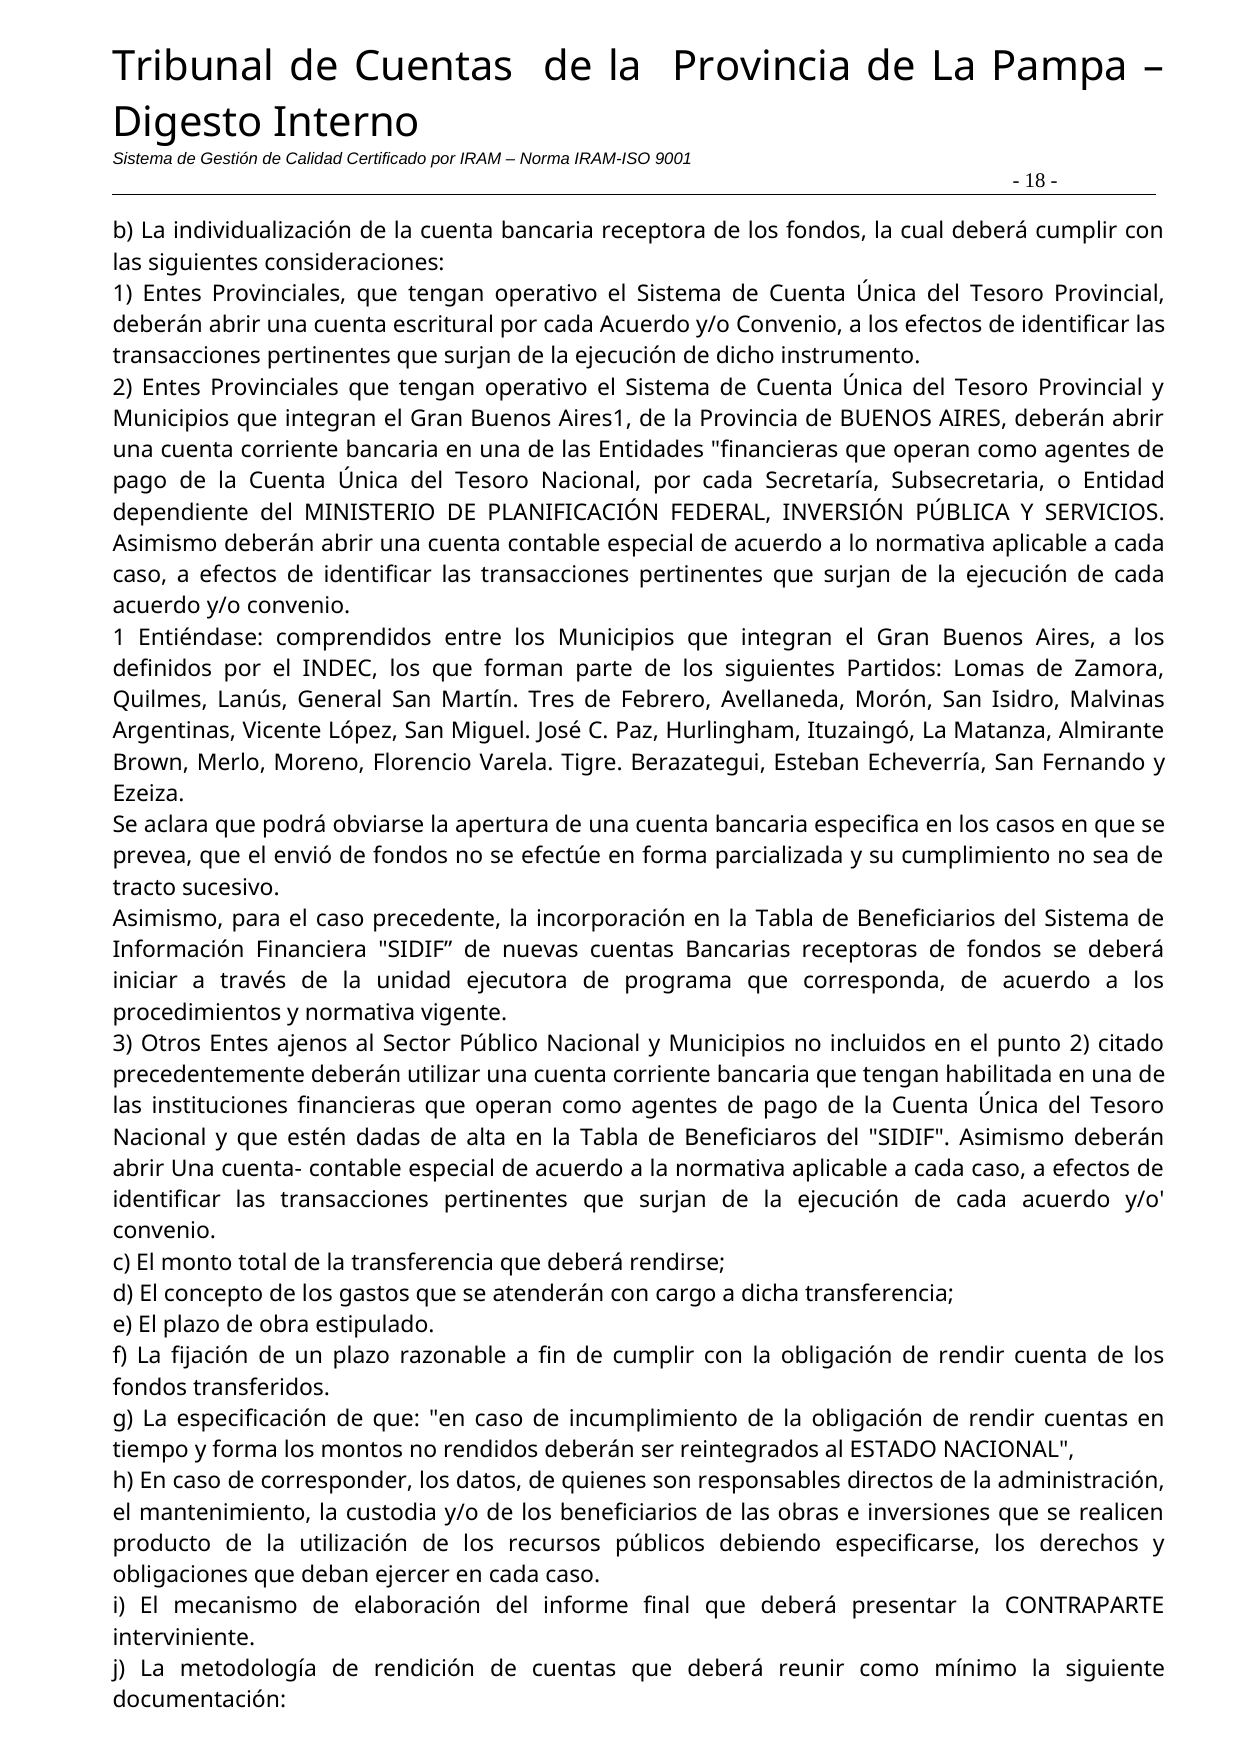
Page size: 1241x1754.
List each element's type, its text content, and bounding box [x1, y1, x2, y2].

text c) El monto total de la transferencia que deberá rendirse; [112, 1246, 1166, 1277]
text g) La especificación de que: "en caso de incumplimiento de la obligación de rendir cuentas en tiempo y forma los montos no rendidos deberán ser reintegrados al ESTADO NACIONAL", [112, 1402, 1166, 1464]
text 2) Entes Provinciales que tengan operativo el Sistema de Cuenta Única del Tesoro Provincial y Municipios que integran el Gran Buenos Aires1, de la Provincia de BUENOS AIRES, deberán abrir una cuenta corriente bancaria en una de las Entidades "financieras que operan como agentes de pago de la Cuenta Única del Tesoro Nacional, por cada Secretaría, Subsecretaria, o Entidad dependiente del MINISTERIO DE PLANIFICACIÓN FEDERAL, INVERSIÓN PÚBLICA Y SERVICIOS. Asimismo deberán abrir una cuenta contable especial de acuerdo a lo normativa aplicable a cada caso, a efectos de identificar las transacciones pertinentes que surjan de la ejecución de cada acuerdo y/o convenio. [112, 371, 1166, 621]
text Asimismo, para el caso precedente, la incorporación en la Tabla de Beneficiarios del Sistema de Información Financiera "SIDIF” de nuevas cuentas Bancarias receptoras de fondos se deberá iniciar a través de la unidad ejecutora de programa que corresponda, de acuerdo a los procedimientos y normativa vigente. [112, 902, 1166, 1027]
text f) La fijación de un plazo razonable a fin de cumplir con la obligación de rendir cuenta de los fondos transferidos. [112, 1339, 1166, 1402]
text j) La metodología de rendición de cuentas que deberá reunir como mínimo la siguiente documentación: [112, 1652, 1166, 1714]
text 1) Entes Provinciales, que tengan operativo el Sistema de Cuenta Única del Tesoro Provincial, deberán abrir una cuenta escritural por cada Acuerdo y/o Convenio, a los efectos de identificar las transacciones pertinentes que surjan de la ejecución de dicho instrumento. [112, 277, 1166, 371]
text i) El mecanismo de elaboración del informe final que deberá presentar la CONTRAPARTE interviniente. [112, 1589, 1166, 1652]
text 3) Otros Entes ajenos al Sector Público Nacional y Municipios no incluidos en el punto 2) citado precedentemente deberán utilizar una cuenta corriente bancaria que tengan habilitada en una de las instituciones financieras que operan como agentes de pago de la Cuenta Única del Tesoro Nacional y que estén dadas de alta en la Tabla de Beneficiaros del "SIDIF". Asimismo deberán abrir Una cuenta- contable especial de acuerdo a la normativa aplicable a cada caso, a efectos de identificar las transacciones pertinentes que surjan de la ejecución de cada acuerdo y/o' convenio. [112, 1027, 1166, 1246]
text b) La individualización de la cuenta bancaria receptora de los fondos, la cual deberá cumplir con las siguientes consideraciones: [112, 214, 1166, 277]
text 1 Entiéndase: comprendidos entre los Municipios que integran el Gran Buenos Aires, a los definidos por el INDEC, los que forman parte de los siguientes Partidos: Lomas de Zamora, Quilmes, Lanús, General San Martín. Tres de Febrero, Avellaneda, Morón, San Isidro, Malvinas Argentinas, Vicente López, San Miguel. José C. Paz, Hurlingham, Ituzaingó, La Matanza, Almirante Brown, Merlo, Moreno, Florencio Varela. Tigre. Berazategui, Esteban Echeverría, San Fernando y Ezeiza. [112, 621, 1166, 808]
text e) El plazo de obra estipulado. [112, 1308, 1166, 1339]
text Se aclara que podrá obviarse la apertura de una cuenta bancaria especifica en los casos en que se prevea, que el envió de fondos no se efectúe en forma parcializada y su cumplimiento no sea de tracto sucesivo. [112, 808, 1166, 902]
text h) En caso de corresponder, los datos, de quienes son responsables directos de la administración, el mantenimiento, la custodia y/o de los beneficiarios de las obras e inversiones que se realicen producto de la utilización de los recursos públicos debiendo especificarse, los derechos y obligaciones que deban ejercer en cada caso. [112, 1464, 1166, 1589]
text d) El concepto de los gastos que se atenderán con cargo a dicha transferencia; [112, 1277, 1166, 1308]
